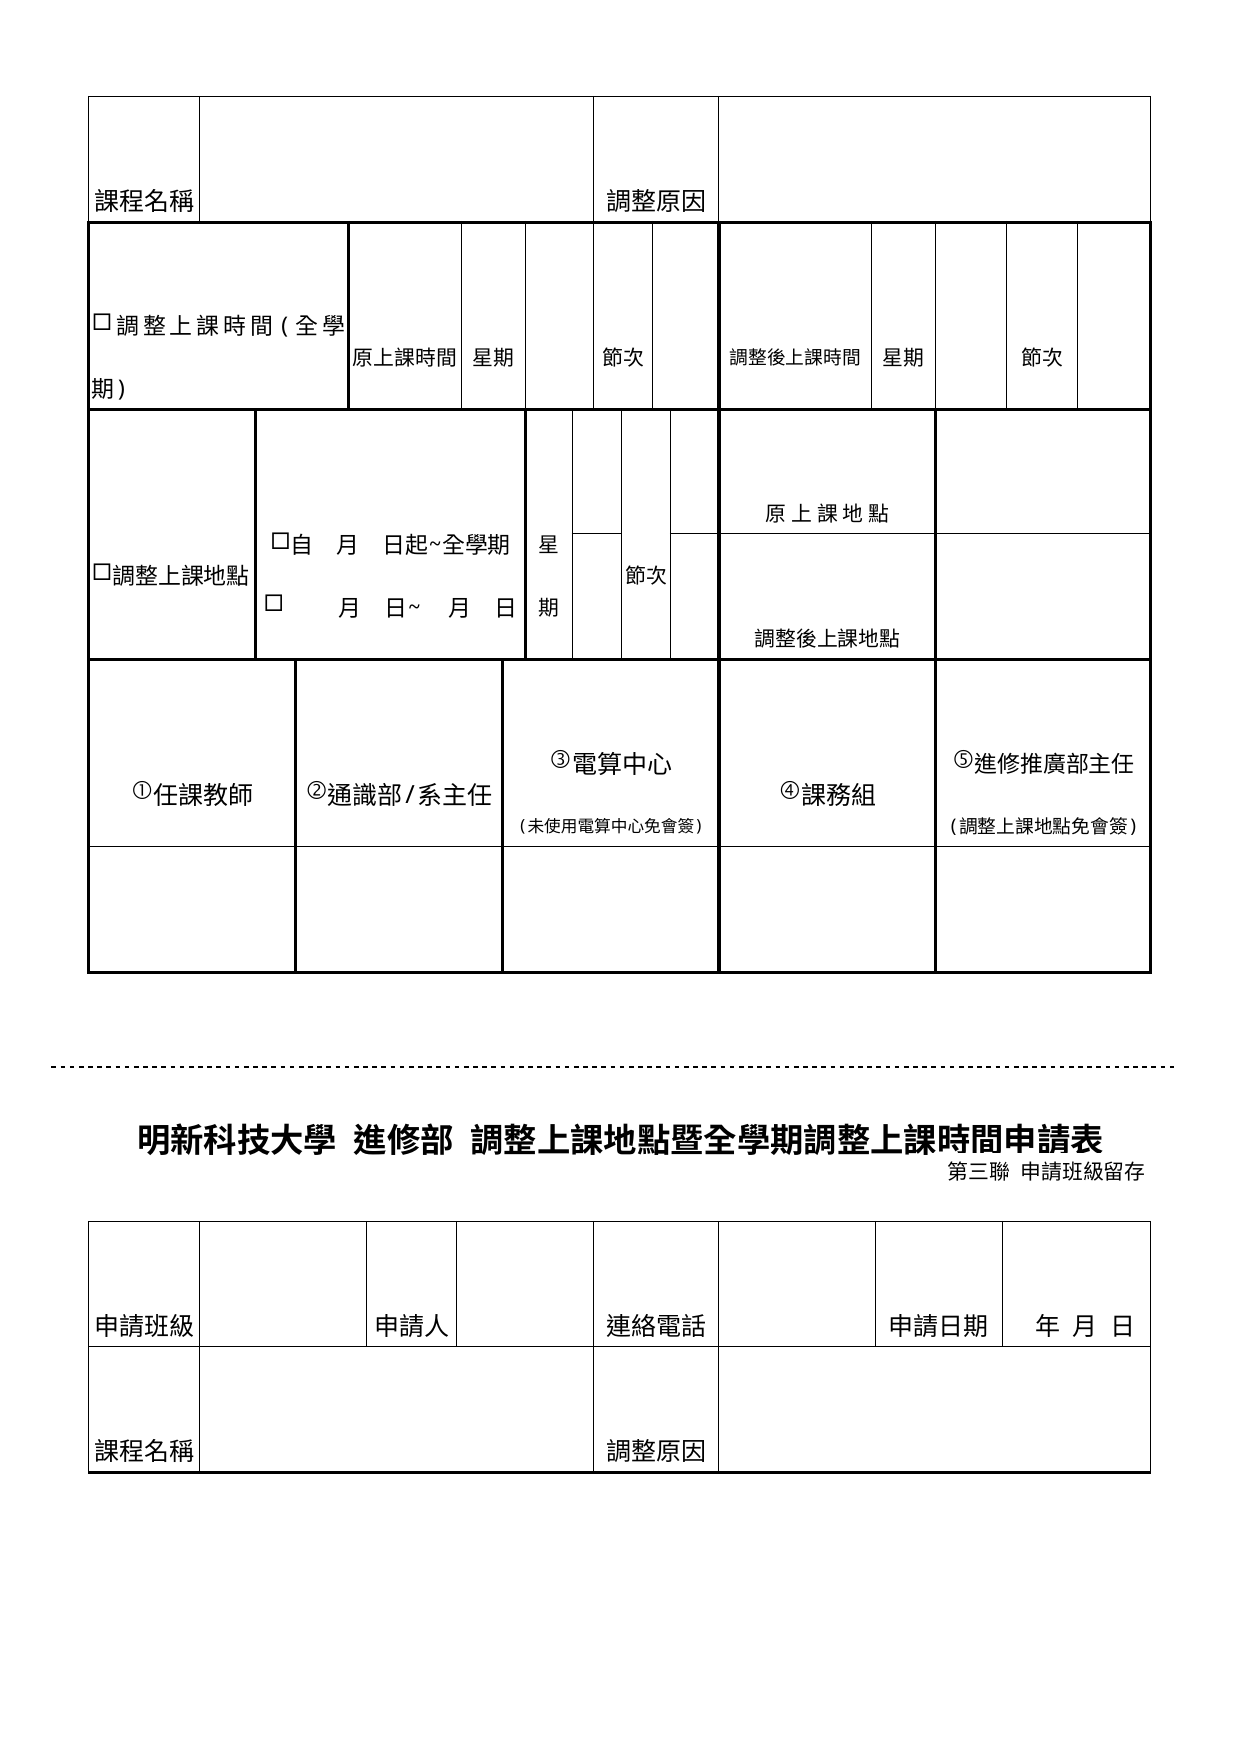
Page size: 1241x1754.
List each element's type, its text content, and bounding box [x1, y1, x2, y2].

table_cell 調整原因 [594, 97, 718, 221]
table_cell 節次 [1007, 224, 1077, 408]
table_cell 調整原因 [594, 1347, 718, 1471]
table_header [200, 1222, 366, 1346]
table_cell [653, 224, 717, 408]
table_header 申請日期 [876, 1222, 1002, 1346]
table_cell [937, 534, 1149, 658]
table_cell 進修推廣部主任 (調整上課地點免會簽) [937, 661, 1149, 846]
table_cell [297, 847, 501, 971]
table_cell [937, 411, 1149, 533]
table_cell [719, 1347, 1150, 1471]
table_cell [573, 534, 621, 658]
table_cell 電算中心 (未使用電算中心免會簽) [504, 661, 717, 846]
table_cell [200, 1347, 593, 1471]
table_cell [936, 224, 1006, 408]
table_cell 星期 [527, 411, 572, 658]
table_header [457, 1222, 593, 1346]
table_header 連絡電話 [594, 1222, 718, 1346]
text 明新科技大學 進修部 調整上課地點暨全學期調整上課時間申請表 [89, 1096, 1165, 1191]
table_cell [671, 534, 717, 658]
table_cell 調整後上課地點 [721, 534, 934, 658]
table_cell 通識部/系主任 [297, 661, 501, 846]
table_header 年 月 日 [1003, 1222, 1150, 1346]
table_cell 課程名稱 [89, 1347, 199, 1471]
table_cell 課務組 [721, 661, 934, 846]
table_cell 課程名稱 [89, 97, 199, 221]
table_cell [937, 847, 1149, 971]
table_cell 星期 [872, 224, 935, 408]
table_cell [721, 847, 934, 971]
table_header 申請班級 [89, 1222, 199, 1346]
table_cell [504, 847, 717, 971]
table_cell 調整後上課時間 [721, 224, 871, 408]
table_header 申請人 [367, 1222, 456, 1346]
table_cell 星期 [462, 224, 525, 408]
table_cell [719, 97, 1150, 221]
table_header [719, 1222, 875, 1346]
table_cell [200, 97, 593, 221]
table_cell 原上課地點 [721, 411, 934, 533]
table_cell [671, 411, 717, 533]
table_cell 原上課時間 [350, 224, 461, 408]
table_cell [90, 847, 294, 971]
table_cell [1078, 224, 1149, 408]
table_cell [573, 411, 621, 533]
table_cell 調整上課地點 [90, 411, 254, 658]
table_cell 節次 [594, 224, 652, 408]
text 第三聯 申請班級留存 [947, 1161, 1150, 1183]
table_cell 節次 [622, 411, 670, 658]
table_cell 自 月 日起~全學期  月 日~ 月 日 [257, 411, 524, 658]
table_cell 調整上課時間(全學期) [90, 224, 347, 408]
table_cell 任課教師 [90, 661, 294, 846]
table_cell [526, 224, 593, 408]
